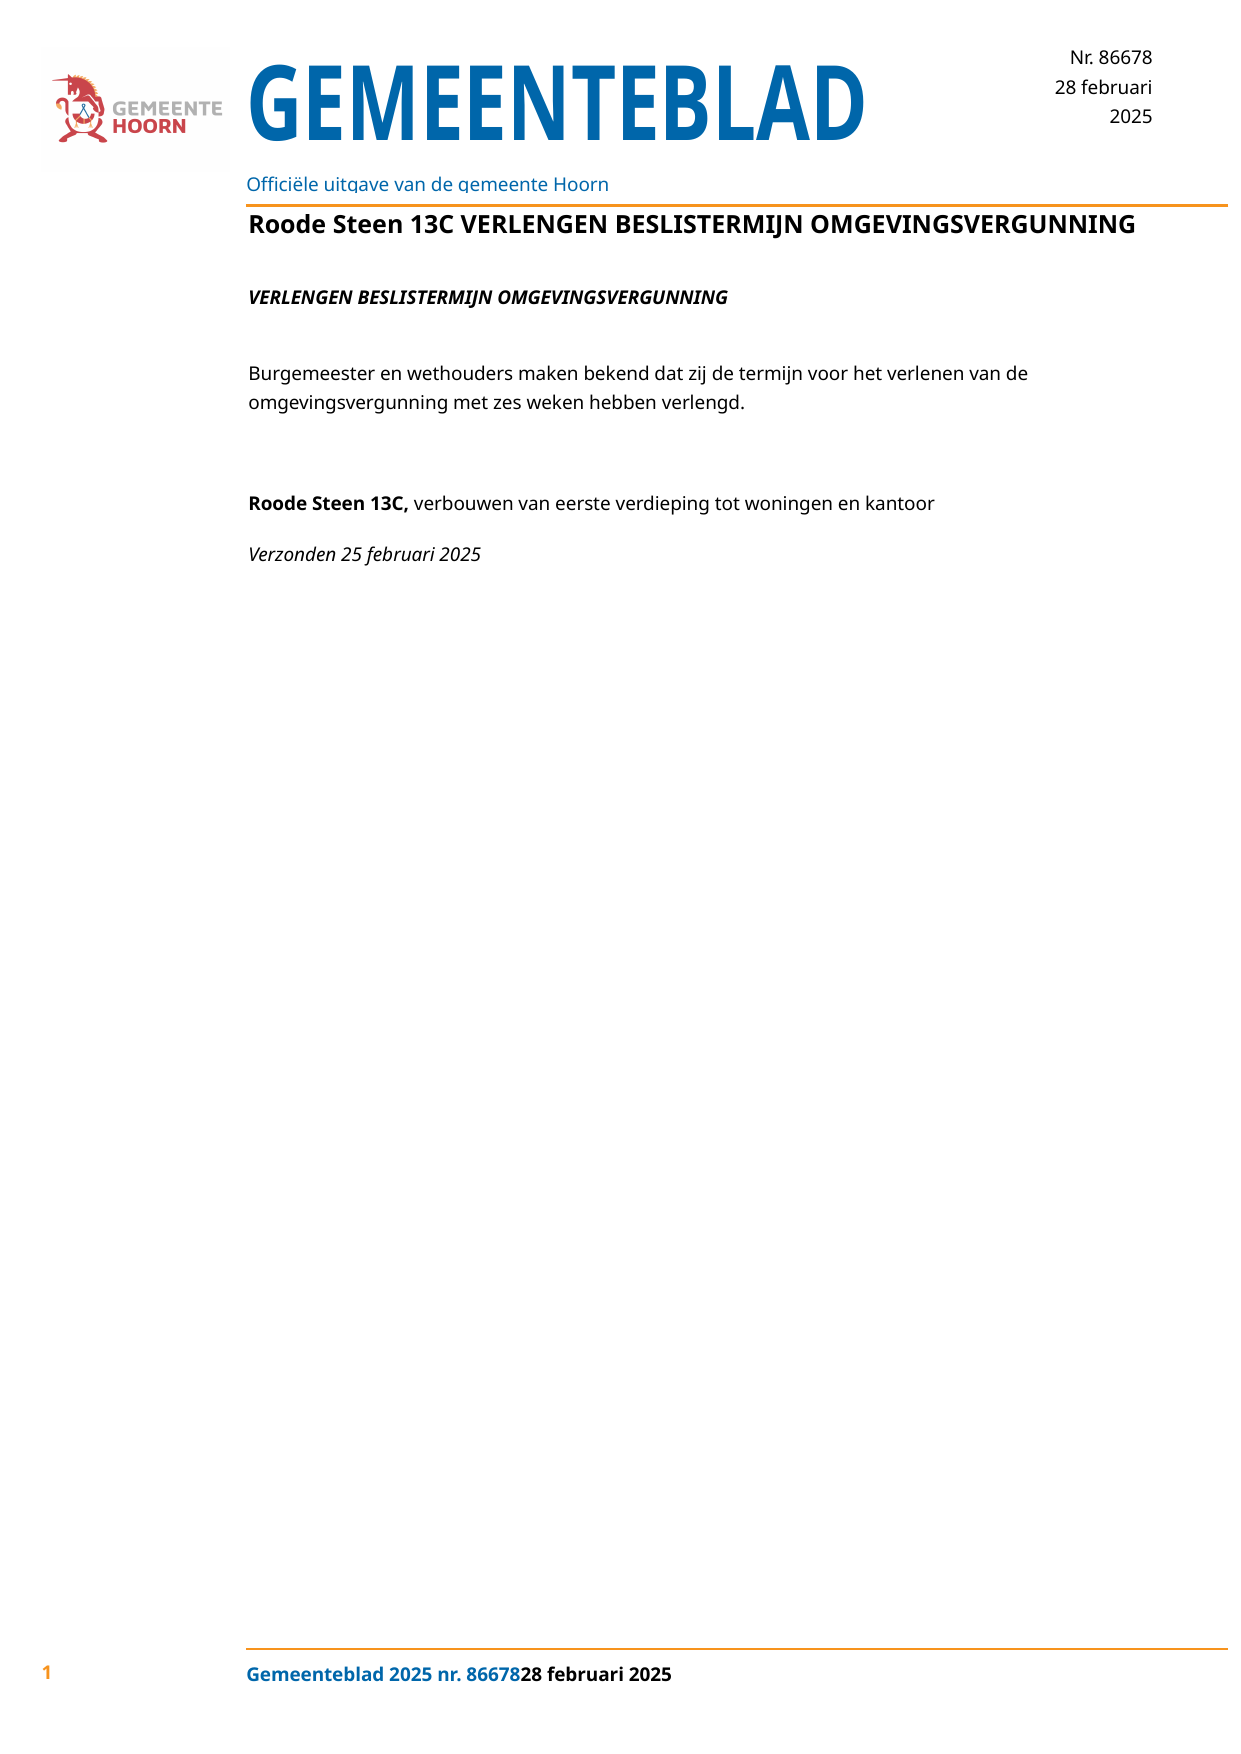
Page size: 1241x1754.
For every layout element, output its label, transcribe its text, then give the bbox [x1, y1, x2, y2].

picture [41, 47, 231, 172]
text VERLENGEN BESLISTERMIJN OMGEVINGSVERGUNNING [248, 284, 1152, 309]
text Roode Steen 13C VERLENGEN BESLISTERMIJN OMGEVINGSVERGUNNING [248, 207, 1152, 241]
text Verzonden 25 februari 2025 [248, 541, 1152, 567]
text Burgemeester en wethouders maken bekend dat zij de termijn voor het verlenen van de omgevingsvergunning met zes weken hebben verlengd. [248, 360, 1152, 415]
text Roode Steen 13C, verbouwen van eerste verdieping tot woningen en kantoor [248, 490, 1152, 516]
